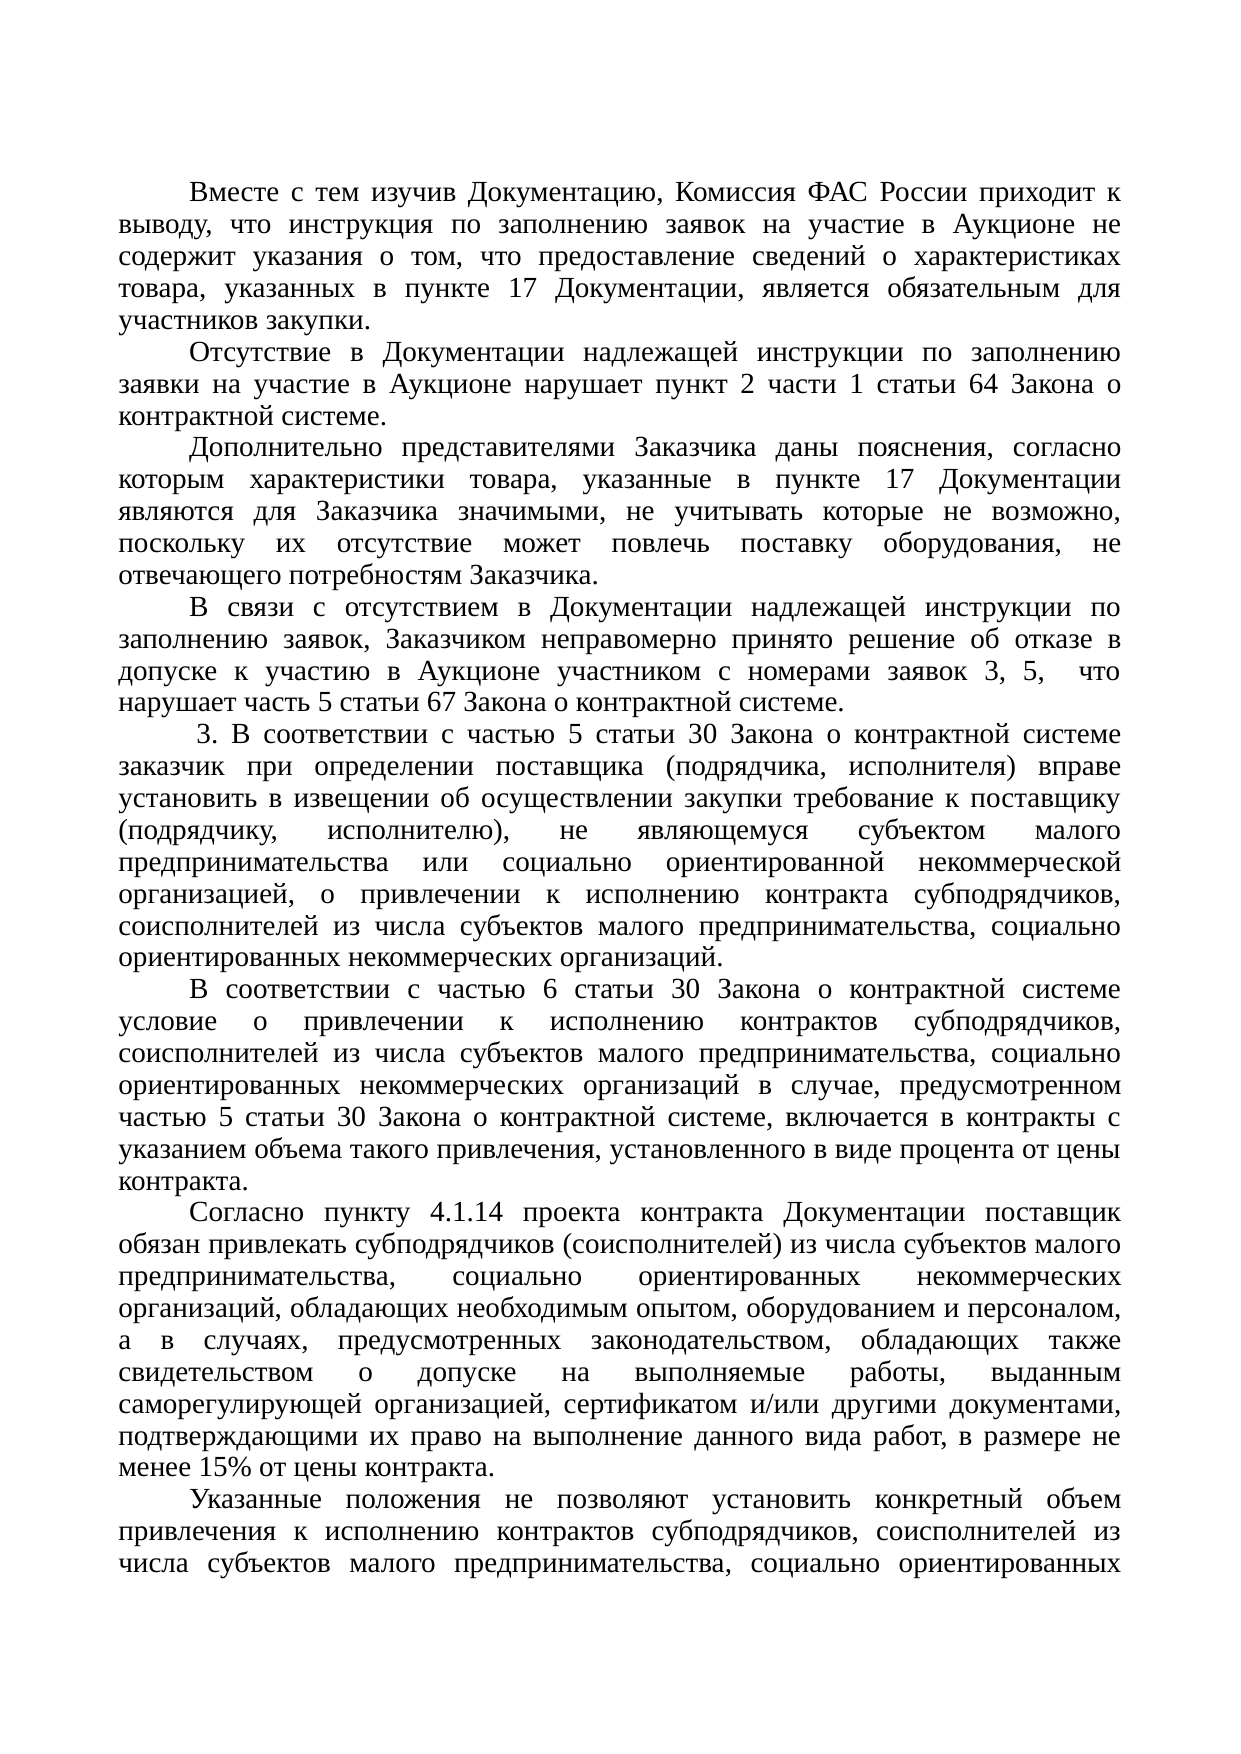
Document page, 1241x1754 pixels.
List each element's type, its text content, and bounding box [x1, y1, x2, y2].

text Отсутствие в Документации надлежащей инструкции по заполнению заявки на участие в Аукционе нарушает пункт 2 части 1 статьи 64 Закона о контрактной системе. [118, 336, 1122, 431]
text Вместе с тем изучив Документацию, Комиссия ФАС России приходит к выводу, что инструкция по заполнению заявок на участие в Аукционе не содержит указания о том, что предоставление сведений о характеристиках товара, указанных в пункте 17 Документации, является обязательным для участников закупки. [118, 176, 1122, 336]
text Дополнительно представителями Заказчика даны пояснения, согласно которым характеристики товара, указанные в пункте 17 Документации являются для Заказчика значимыми, не учитывать которые не возможно, поскольку их отсутствие может повлечь поставку оборудования, не отвечающего потребностям Заказчика. [118, 431, 1122, 591]
text Согласно пункту 4.1.14 проекта контракта Документации поставщик обязан привлекать субподрядчиков (соисполнителей) из числа субъектов малого предпринимательства, социально ориентированных некоммерческих организаций, обладающих необходимым опытом, оборудованием и персоналом, а в случаях, предусмотренных законодательством, обладающих также свидетельством о допуске на выполняемые работы, выданным саморегулирующей организацией, сертификатом и/или другими документами, подтверждающими их право на выполнение данного вида работ, в размере не менее 15% от цены контракта. [118, 1196, 1122, 1483]
text 3. В соответствии с частью 5 статьи 30 Закона о контрактной системе заказчик при определении поставщика (подрядчика, исполнителя) вправе установить в извещении об осуществлении закупки требование к поставщику (подрядчику, исполнителю), не являющемуся субъектом малого предпринимательства или социально ориентированной некоммерческой организацией, о привлечении к исполнению контракта субподрядчиков, соисполнителей из числа субъектов малого предпринимательства, социально ориентированных некоммерческих организаций. [118, 718, 1122, 973]
text В связи с отсутствием в Документации надлежащей инструкции по заполнению заявок, Заказчиком неправомерно принято решение об отказе в допуске к участию в Аукционе участником с номерами заявок 3, 5, что нарушает часть 5 статьи 67 Закона о контрактной системе. [118, 591, 1122, 718]
text Указанные положения не позволяют установить конкретный объем привлечения к исполнению контрактов субподрядчиков, соисполнителей из числа субъектов малого предпринимательства, социально ориентированных [118, 1483, 1122, 1579]
text В соответствии с частью 6 статьи 30 Закона о контрактной системе условие о привлечении к исполнению контрактов субподрядчиков, соисполнителей из числа субъектов малого предпринимательства, социально ориентированных некоммерческих организаций в случае, предусмотренном частью 5 статьи 30 Закона о контрактной системе, включается в контракты с указанием объема такого привлечения, установленного в виде процента от цены контракта. [118, 973, 1122, 1196]
